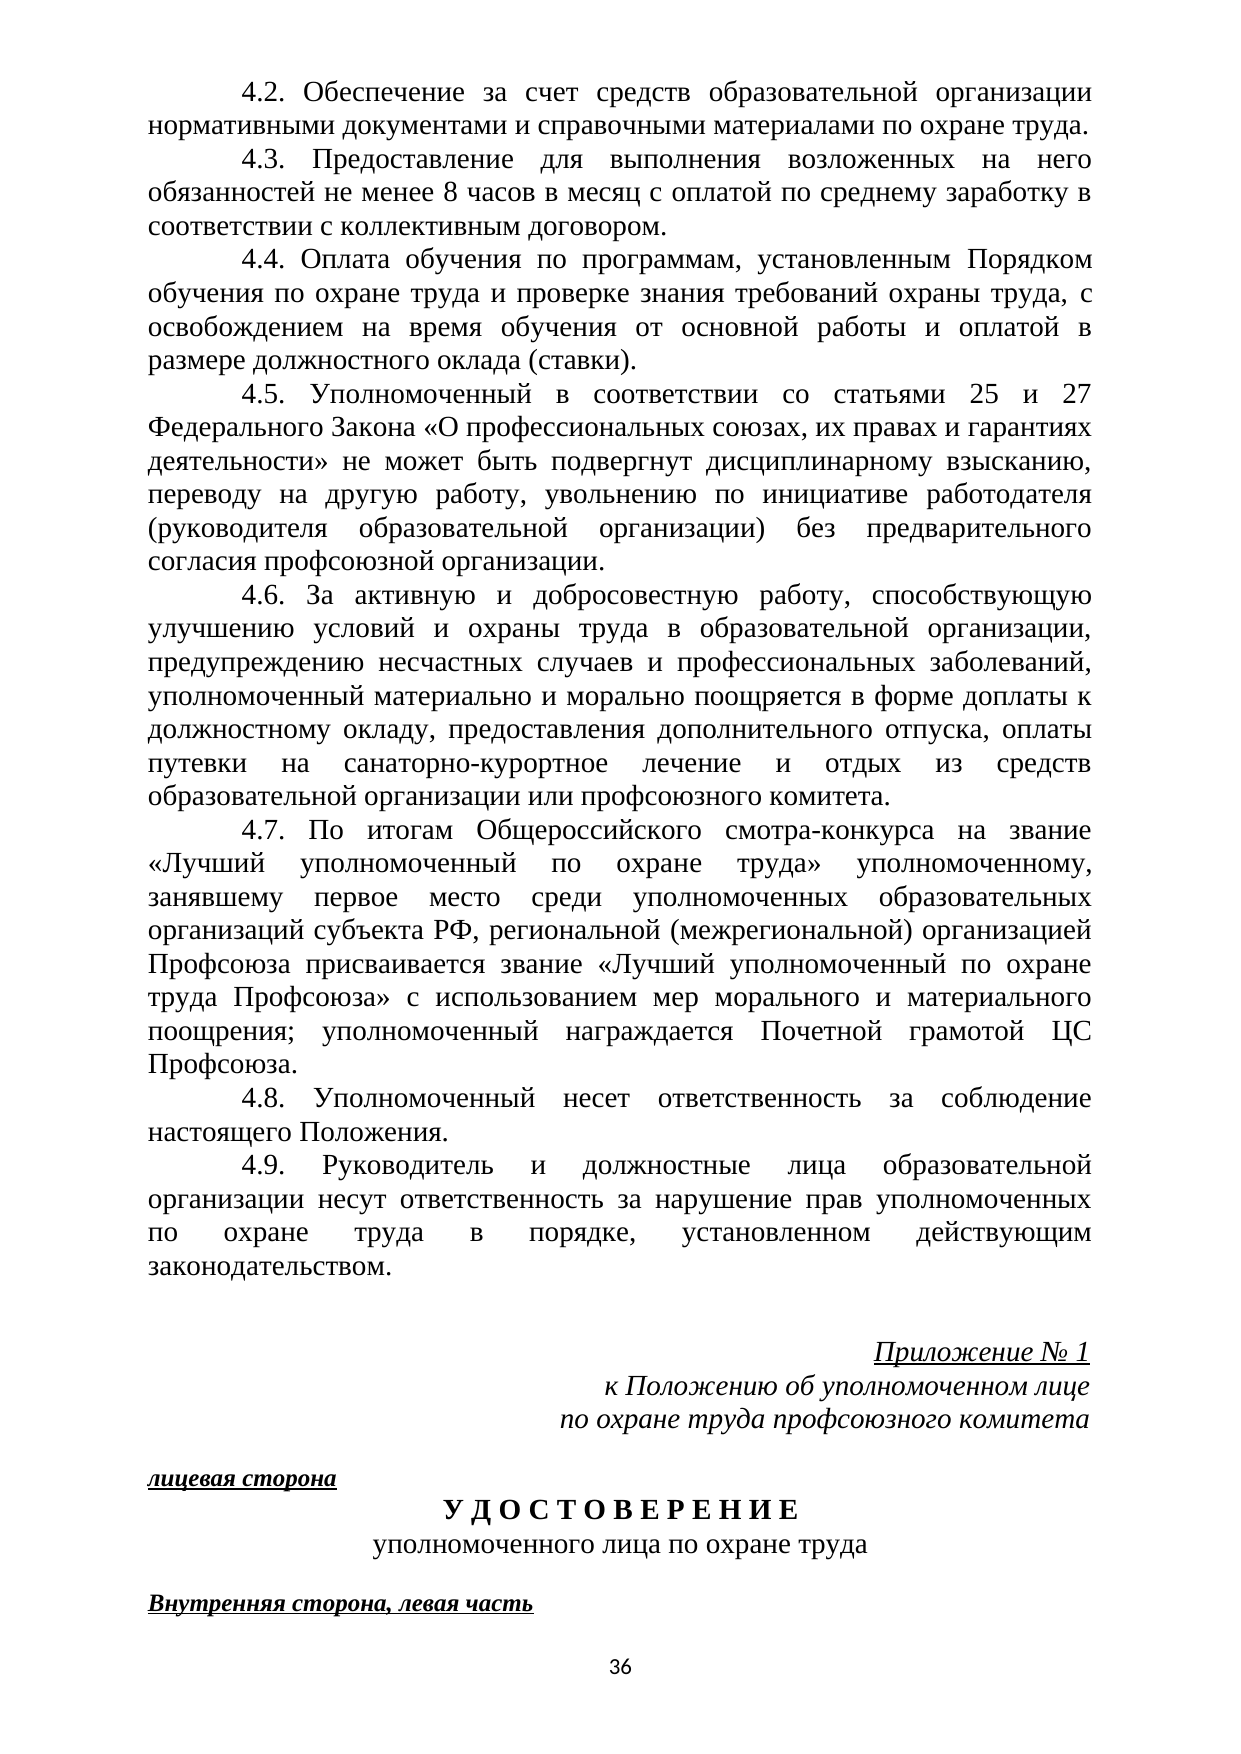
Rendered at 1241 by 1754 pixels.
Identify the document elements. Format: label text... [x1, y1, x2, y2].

text уполномоченного лица по охране труда [148, 1526, 1092, 1559]
text У Д О С Т О В Е Р Е Н И Е [148, 1492, 1092, 1526]
text 4.8. Уполномоченный несет ответственность за соблюдение настоящего Положения. [148, 1080, 1092, 1147]
text к Положению об уполномоченном лице [148, 1368, 1092, 1401]
text Внутренняя сторона, левая часть [148, 1588, 1092, 1617]
text по охране труда профсоюзного комитета [148, 1401, 1092, 1435]
text 4.2. Обеспечение за счет средств образовательной организации нормативными документами и справочными материалами по охране труда. [148, 74, 1092, 141]
text 4.4. Оплата обучения по программам, установленным Порядком обучения по охране труда и проверке знания требований охраны труда, с освобождением на время обучения от основной работы и оплатой в размере должностного оклада (ставки). [148, 242, 1092, 376]
text 4.7. По итогам Общероссийского смотра-конкурса на звание «Лучший уполномоченный по охране труда» уполномоченному, занявшему первое место среди уполномоченных образовательных организаций субъекта РФ, региональной (межрегиональной) организацией Профсоюза присваивается звание «Лучший уполномоченный по охране труда Профсоюза» с использованием мер морального и материального поощрения; уполномоченный награждается Почетной грамотой ЦС Профсоюза. [148, 812, 1092, 1080]
text лицевая сторона [148, 1463, 1092, 1492]
text 4.3. Предоставление для выполнения возложенных на него обязанностей не менее 8 часов в месяц с оплатой по среднему заработку в соответствии с коллективным договором. [148, 141, 1092, 242]
text 4.6. За активную и добросовестную работу, способствующую улучшению условий и охраны труда в образовательной организации, предупреждению несчастных случаев и профессиональных заболеваний, уполномоченный материально и морально поощряется в форме доплаты к должностному окладу, предоставления дополнительного отпуска, оплаты путевки на санаторно-курортное лечение и отдых из средств образовательной организации или профсоюзного комитета. [148, 577, 1092, 812]
text 4.5. Уполномоченный в соответствии со статьями 25 и 27 Федерального Закона «О профессиональных союзах, их правах и гарантиях деятельности» не может быть подвергнут дисциплинарному взысканию, переводу на другую работу, увольнению по инициативе работодателя (руководителя образовательной организации) без предварительного согласия профсоюзной организации. [148, 376, 1092, 577]
text 4.9. Руководитель и должностные лица образовательной организации несут ответственность за нарушение прав уполномоченных по охране труда в порядке, установленном действующим законодательством. [148, 1147, 1092, 1281]
text Приложение № 1 [148, 1334, 1092, 1368]
